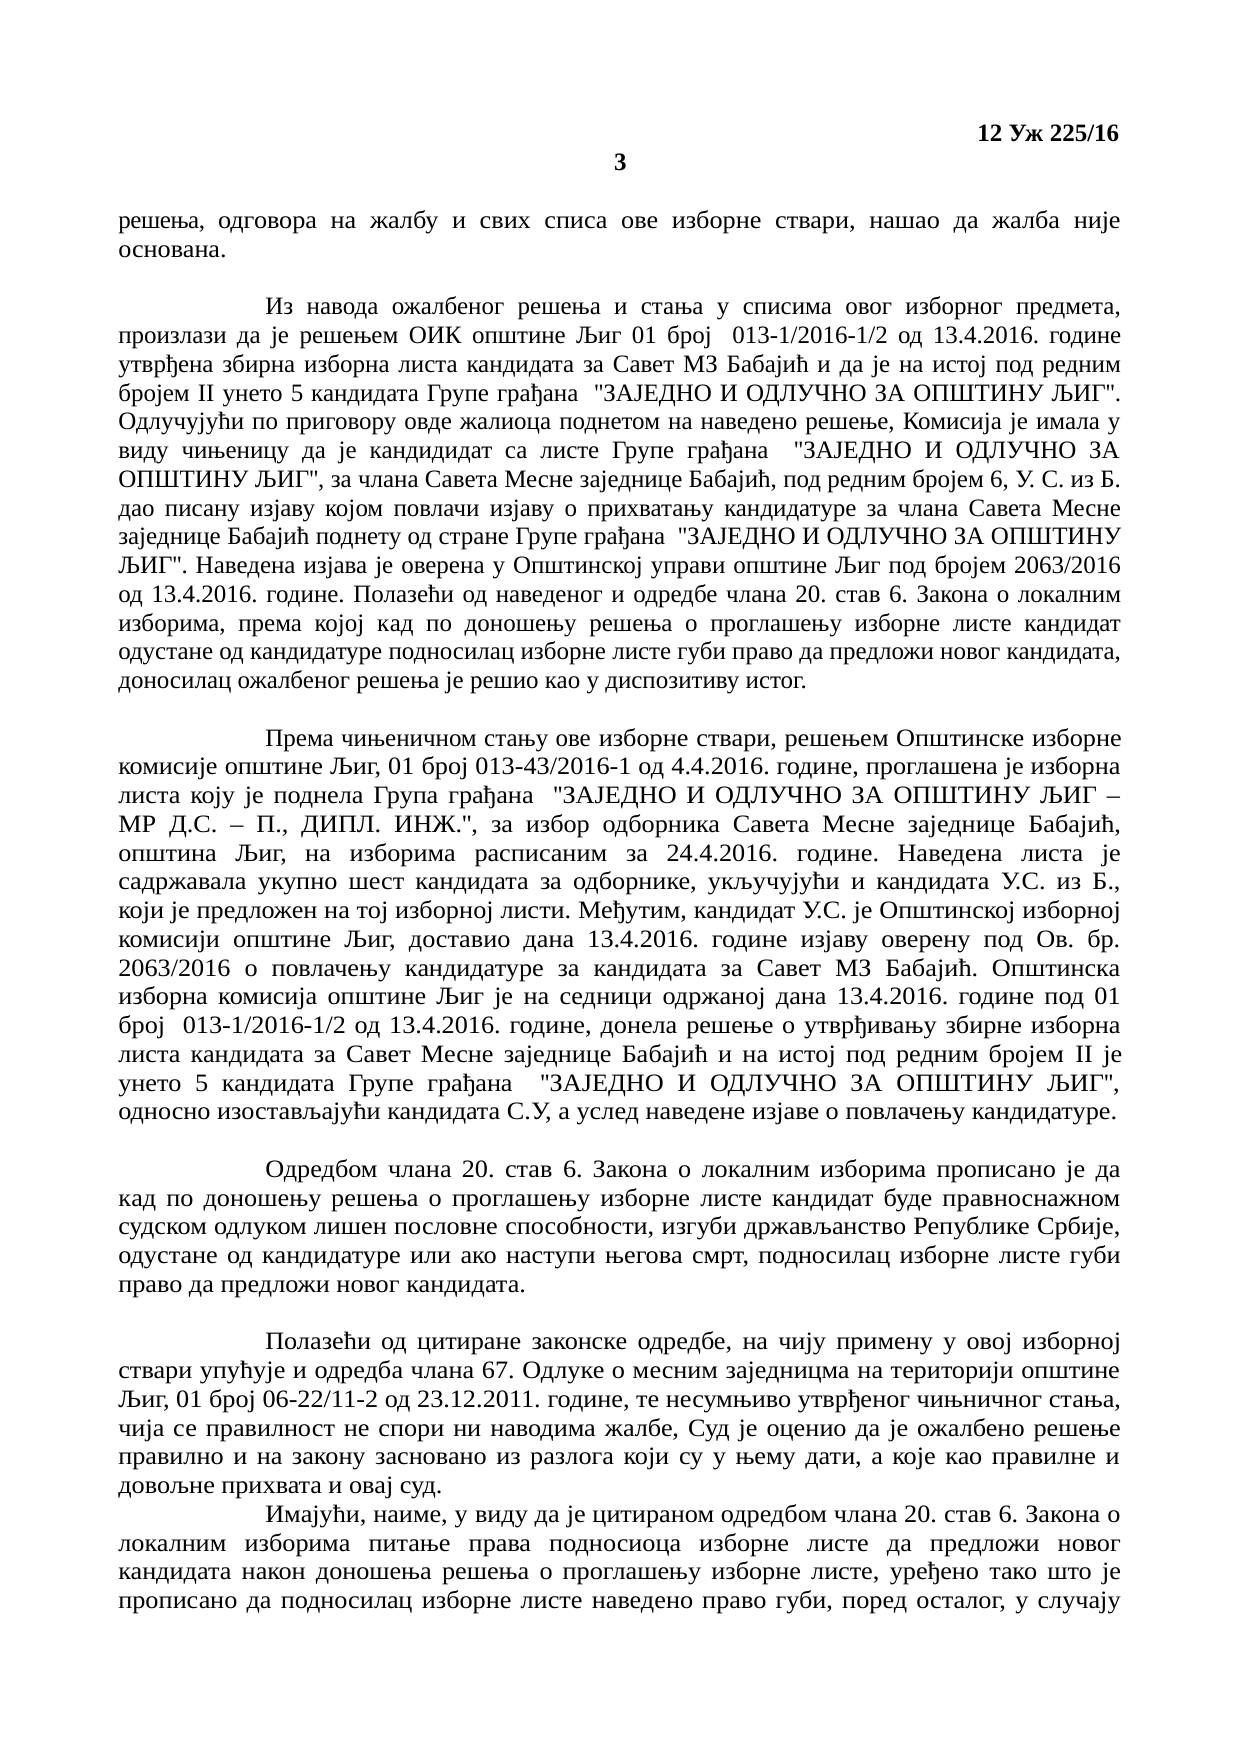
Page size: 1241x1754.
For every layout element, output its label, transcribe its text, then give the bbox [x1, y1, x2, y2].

text Према чињеничном стању ове изборне ствари, решењем Општинске изборне комисије општине Љиг, 01 број 013-43/2016-1 од 4.4.2016. године, проглашена је изборна листа коју је поднела Група грађана ''ЗАЈЕДНО И ОДЛУЧНО ЗА ОПШТИНУ ЉИГ – МР Д.С. – П., ДИПЛ. ИНЖ.'', за избор одборника Савета Месне заједнице Бабајић, општина Љиг, на изборима расписаним за 24.4.2016. године. Наведена листа је садржавала укупно шест кандидата за одборнике, укључујући и кандидата У.С. из Б., који је предложен на тој изборној листи. Међутим, кандидат У.С. је Општинској изборној комисији општине Љиг, доставио дана 13.4.2016. године изјаву оверену под Ов. бр. 2063/2016 о повлачењу кандидатуре за кандидата за Савет МЗ Бабајић. Општинска изборна комисија општине Љиг је на седници одржаној дана 13.4.2016. године под 01 број 013-1/2016-1/2 од 13.4.2016. године, донела решење о утврђивању збирне изборна листа кандидата за Савет Месне заједнице Бабајић и на истој под редним бројем II је унето 5 кандидата Групе грађана ''ЗАЈЕДНО И ОДЛУЧНО ЗА ОПШТИНУ ЉИГ'', односно изостављајући кандидата С.У, а услед наведене изјаве о повлачењу кандидатуре. [118, 723, 1122, 1125]
text Одредбом члана 20. став 6. Закона о локалним изборима прописано је да кад по доношењу решења о проглашењу изборне листе кандидат буде правноснажном судском одлуком лишен пословне способности, изгуби држављанство Републике Србије, одустане од кандидатуре или ако наступи његова смрт, подносилац изборне листе губи право да предложи новог кандидата. [118, 1154, 1122, 1298]
text Полазећи од цитиране законске одредбе, на чију примену у овој изборној ствари упућује и одредба члана 67. Одлуке о месним заједницма на територији општине Љиг, 01 број 06-22/11-2 од 23.12.2011. године, те несумњиво утврђеног чињничног стања, чија се правилност не спори ни наводима жалбе, Суд је оценио да је ожалбено решење правилно и на закону засновано из разлога који су у њему дати, а које као правилне и довољне прихвата и овај суд. [118, 1326, 1122, 1499]
text решења, одговора на жалбу и свих списа ове изборне ствари, нашао да жалба није основана. [118, 205, 1122, 263]
text Из навода ожалбеног решења и стања у списима овог изборног предмета, произлази да је решењем ОИК општине Љиг 01 број 013-1/2016-1/2 од 13.4.2016. године утврђена збирна изборна листа кандидата за Савет МЗ Бабајић и да је на истој под редним бројем II унето 5 кандидата Групе грађана ''ЗАЈЕДНО И ОДЛУЧНО ЗА ОПШТИНУ ЉИГ''. Одлучујући по приговору овде жалиоца поднетом на наведено решење, Комисија је имала у виду чињеницу да је кандидидат са листе Групе грађана ''ЗАЈЕДНО И ОДЛУЧНО ЗА ОПШТИНУ ЉИГ'', за члана Савета Месне заједнице Бабајић, под редним бројем 6, У. С. из Б. дао писану изјаву којом повлачи изјаву о прихватању кандидатуре за члана Савета Месне заједнице Бабајић поднету од стране Групе грађана ''ЗАЈЕДНО И ОДЛУЧНО ЗА ОПШТИНУ ЉИГ''. Наведена изјава је оверена у Општинској управи општине Љиг под бројем 2063/2016 од 13.4.2016. године. Полазећи од наведеног и одредбе члана 20. став 6. Закона о локалним изборима, према којој кад по доношењу решења о проглашењу изборне листе кандидат одустане од кандидатуре подносилац изборне листе губи право да предложи новог кандидата, доносилац ожалбеног решења је решио као у диспозитиву истог. [118, 291, 1122, 694]
text Имајући, наиме, у виду да је цитираном одредбом члана 20. став 6. Закона о локалним изборима питање права подносиоца изборне листе да предложи новог кандидата након доношења решења о проглашењу изборне листе, уређено тако што је прописано да подносилац изборне листе наведено право губи, поред осталог, у случају [118, 1499, 1122, 1614]
